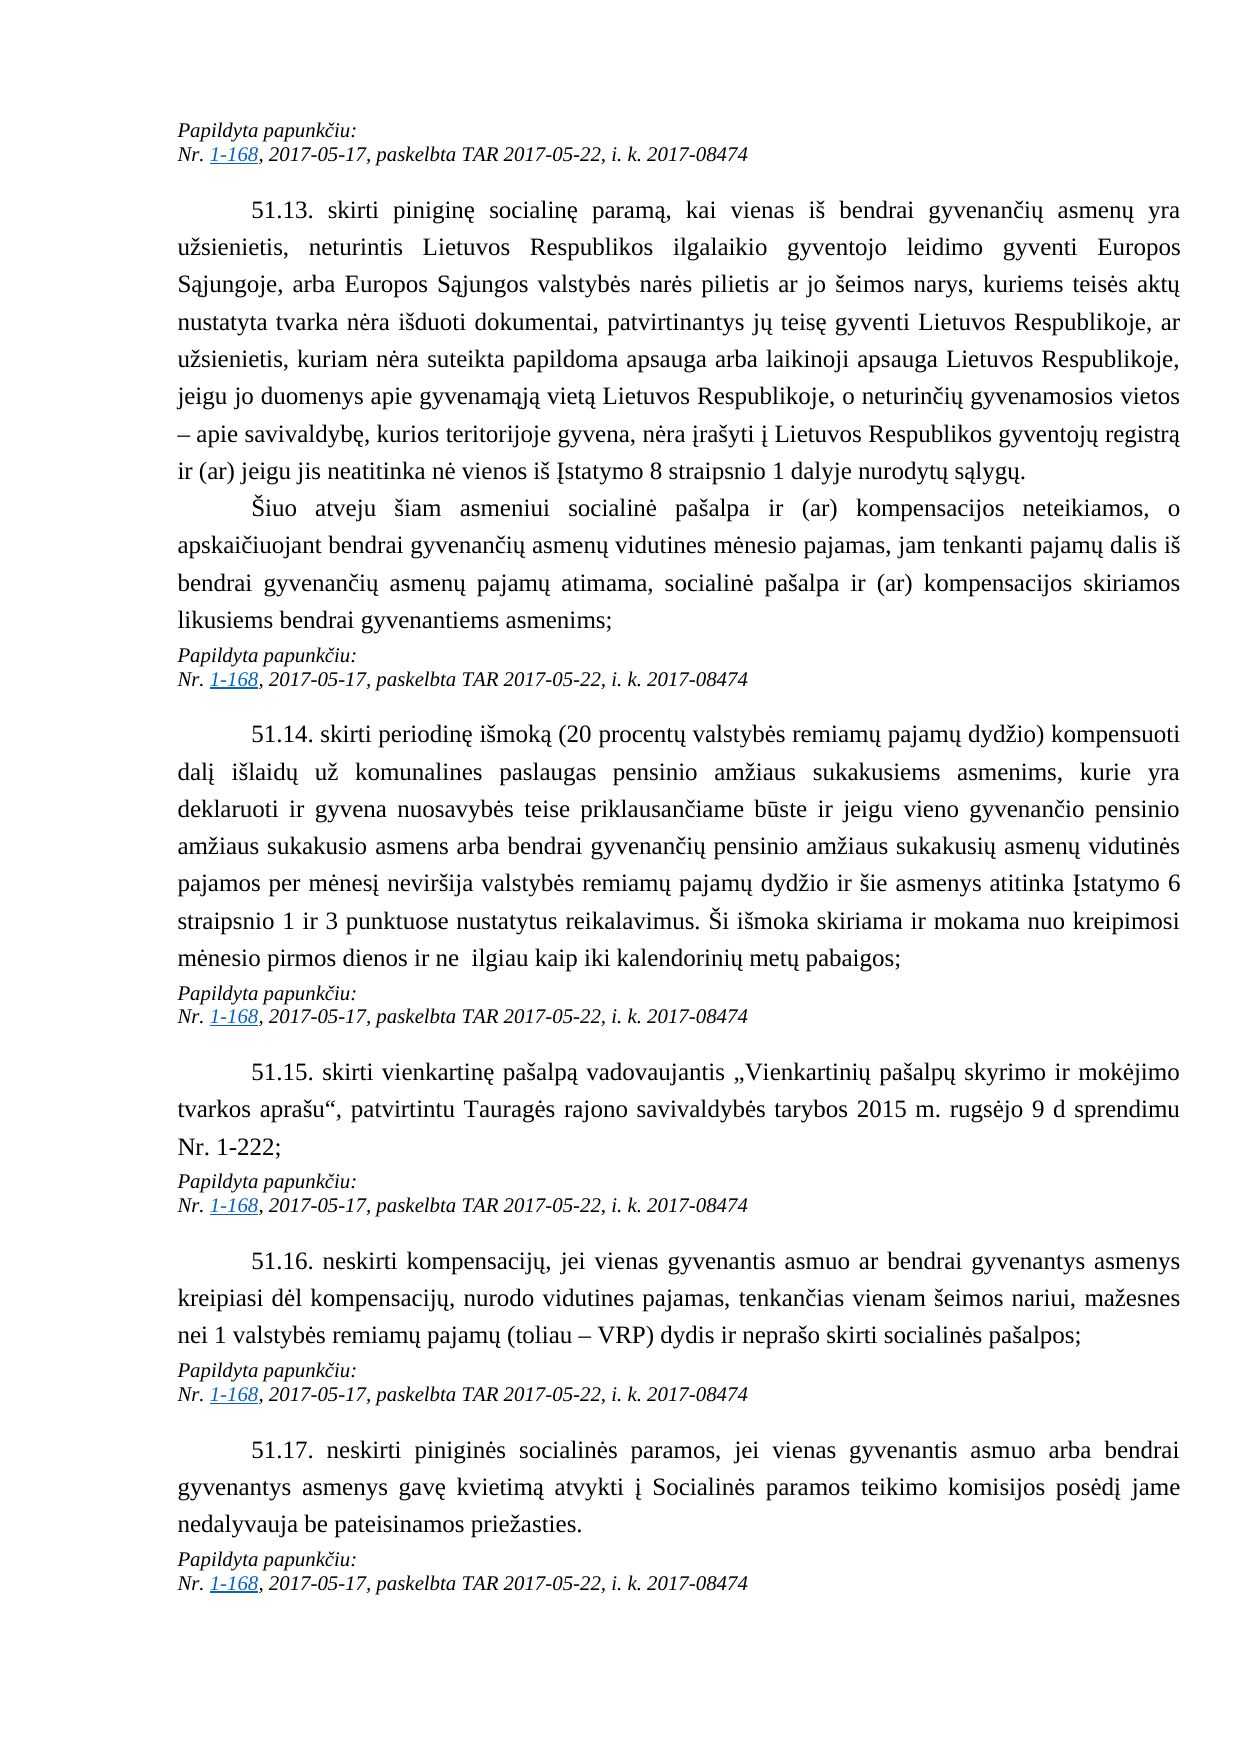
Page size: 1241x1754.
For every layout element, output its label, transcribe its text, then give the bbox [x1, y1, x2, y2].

text Papildyta papunkčiu: [177, 1169, 1181, 1193]
text 51.13. skirti piniginę socialinę paramą, kai vienas iš bendrai gyvenančių asmenų yra užsienietis, neturintis Lietuvos Respublikos ilgalaikio gyventojo leidimo gyventi Europos Sąjungoje, arba Europos Sąjungos valstybės narės pilietis ar jo šeimos narys, kuriems teisės aktų nustatyta tvarka nėra išduoti dokumentai, patvirtinantys jų teisę gyventi Lietuvos Respublikoje, ar užsienietis, kuriam nėra suteikta papildoma apsauga arba laikinoji apsauga Lietuvos Respublikoje, jeigu jo duomenys apie gyvenamąją vietą Lietuvos Respublikoje, o neturinčių gyvenamosios vietos – apie savivaldybę, kurios teritorijoje gyvena, nėra įrašyti į Lietuvos Respublikos gyventojų registrą ir (ar) jeigu jis neatitinka nė vienos iš Įstatymo 8 straipsnio 1 dalyje nurodytų sąlygų. [177, 195, 1181, 485]
text 51.14. skirti periodinę išmoką (20 procentų valstybės remiamų pajamų dydžio) kompensuoti dalį išlaidų už komunalines paslaugas pensinio amžiaus sukakusiems asmenims, kurie yra deklaruoti ir gyvena nuosavybės teise priklausančiame būste ir jeigu vieno gyvenančio pensinio amžiaus sukakusio asmens arba bendrai gyvenančių pensinio amžiaus sukakusių asmenų vidutinės pajamos per mėnesį neviršija valstybės remiamų pajamų dydžio ir šie asmenys atitinka Įstatymo 6 straipsnio 1 ir 3 punktuose nustatytus reikalavimus. Ši išmoka skiriama ir mokama nuo kreipimosi mėnesio pirmos dienos ir ne ilgiau kaip iki kalendorinių metų pabaigos; [177, 719, 1181, 972]
text Papildyta papunkčiu: [177, 1358, 1181, 1382]
text Nr. 1-168, 2017-05-17, paskelbta TAR 2017-05-22, i. k. 2017-08474 [177, 1571, 1181, 1595]
text Nr. 1-168, 2017-05-17, paskelbta TAR 2017-05-22, i. k. 2017-08474 [177, 1382, 1181, 1406]
text 51.15. skirti vienkartinę pašalpą vadovaujantis „Vienkartinių pašalpų skyrimo ir mokėjimo tvarkos aprašu“, patvirtintu Tauragės rajono savivaldybės tarybos 2015 m. rugsėjo 9 d sprendimu Nr. 1-222; [177, 1057, 1181, 1161]
text Nr. 1-168, 2017-05-17, paskelbta TAR 2017-05-22, i. k. 2017-08474 [177, 1193, 1181, 1217]
text 51.17. neskirti piniginės socialinės paramos, jei vienas gyvenantis asmuo arba bendrai gyvenantys asmenys gavę kvietimą atvykti į Socialinės paramos teikimo komisijos posėdį jame nedalyvauja be pateisinamos priežasties. [177, 1435, 1181, 1538]
text Nr. 1-168, 2017-05-17, paskelbta TAR 2017-05-22, i. k. 2017-08474 [177, 1004, 1181, 1028]
text Nr. 1-168, 2017-05-17, paskelbta TAR 2017-05-22, i. k. 2017-08474 [177, 667, 1181, 691]
text Papildyta papunkčiu: [177, 118, 1181, 142]
text Šiuo atveju šiam asmeniui socialinė pašalpa ir (ar) kompensacijos neteikiamos, o apskaičiuojant bendrai gyvenančių asmenų vidutines mėnesio pajamas, jam tenkanti pajamų dalis iš bendrai gyvenančių asmenų pajamų atimama, socialinė pašalpa ir (ar) kompensacijos skiriamos likusiems bendrai gyvenantiems asmenims; [177, 493, 1181, 634]
text Papildyta papunkčiu: [177, 980, 1181, 1004]
text Papildyta papunkčiu: [177, 1547, 1181, 1571]
text Papildyta papunkčiu: [177, 642, 1181, 667]
text Nr. 1-168, 2017-05-17, paskelbta TAR 2017-05-22, i. k. 2017-08474 [177, 142, 1181, 166]
text 51.16. neskirti kompensacijų, jei vienas gyvenantis asmuo ar bendrai gyvenantys asmenys kreipiasi dėl kompensacijų, nurodo vidutines pajamas, tenkančias vienam šeimos nariui, mažesnes nei 1 valstybės remiamų pajamų (toliau – VRP) dydis ir neprašo skirti socialinės pašalpos; [177, 1246, 1181, 1349]
